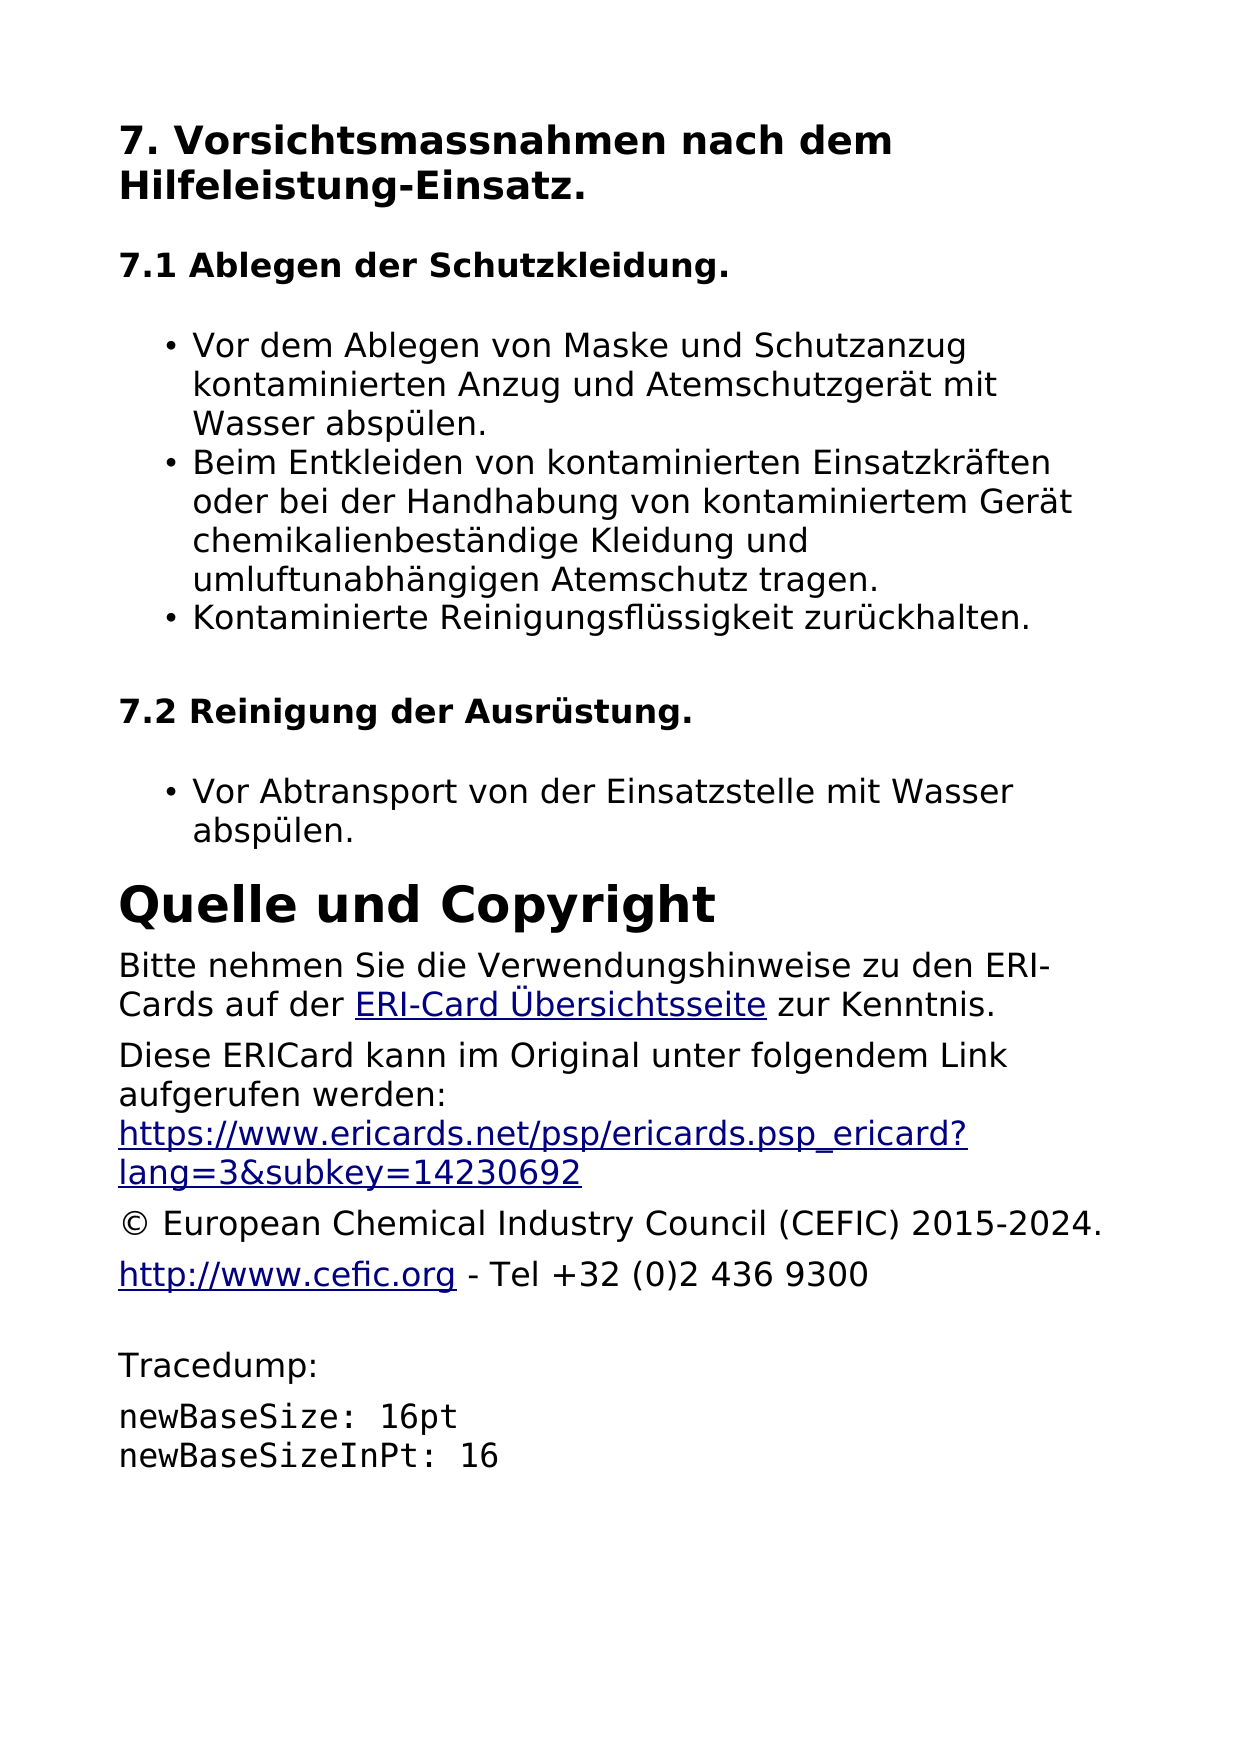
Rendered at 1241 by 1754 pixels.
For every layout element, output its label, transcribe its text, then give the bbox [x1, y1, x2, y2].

subtitle Quelle und Copyright [118, 876, 1122, 934]
list Kontaminierte Reinigungsflüssigkeit zurückhalten. [177, 599, 1122, 638]
list Vor Abtransport von der Einsatzstelle mit Wasser abspülen. [177, 773, 1122, 851]
list Vor dem Ablegen von Maske und Schutzanzug kontaminierten Anzug und Atemschutzgerät mit Wasser abspülen. [177, 327, 1122, 443]
subtitle 7. Vorsichtsmassnahmen nach dem Hilfeleistung-Einsatz. [118, 118, 1122, 208]
text Diese ERICard kann im Original unter folgendem Link aufgerufen werden: https://www.ericards.net/psp/ericards.psp_ericard?lang=3&subkey=14230692 [118, 1037, 1122, 1192]
text Bitte nehmen Sie die Verwendungshinweise zu den ERI-Cards auf der ERI-Card Übersichtsseite zur Kenntnis. [118, 946, 1122, 1024]
text Tracedump: [118, 1307, 1122, 1385]
subtitle 7.2 Reinigung der Ausrüstung. [118, 692, 1122, 731]
subtitle 7.1 Ablegen der Schutzkleidung. [118, 246, 1122, 285]
text http://www.cefic.org - Tel +32 (0)2 436 9300 [118, 1256, 1122, 1295]
text newBaseSize: 16pt newBaseSizeInPt: 16 [118, 1397, 1122, 1475]
list Beim Entkleiden von kontaminierten Einsatzkräften oder bei der Handhabung von kontaminiertem Gerät chemikalienbeständige Kleidung und umluftunabhängigen Atemschutz tragen. [177, 443, 1122, 599]
text © European Chemical Industry Council (CEFIC) 2015-2024. [118, 1204, 1122, 1243]
